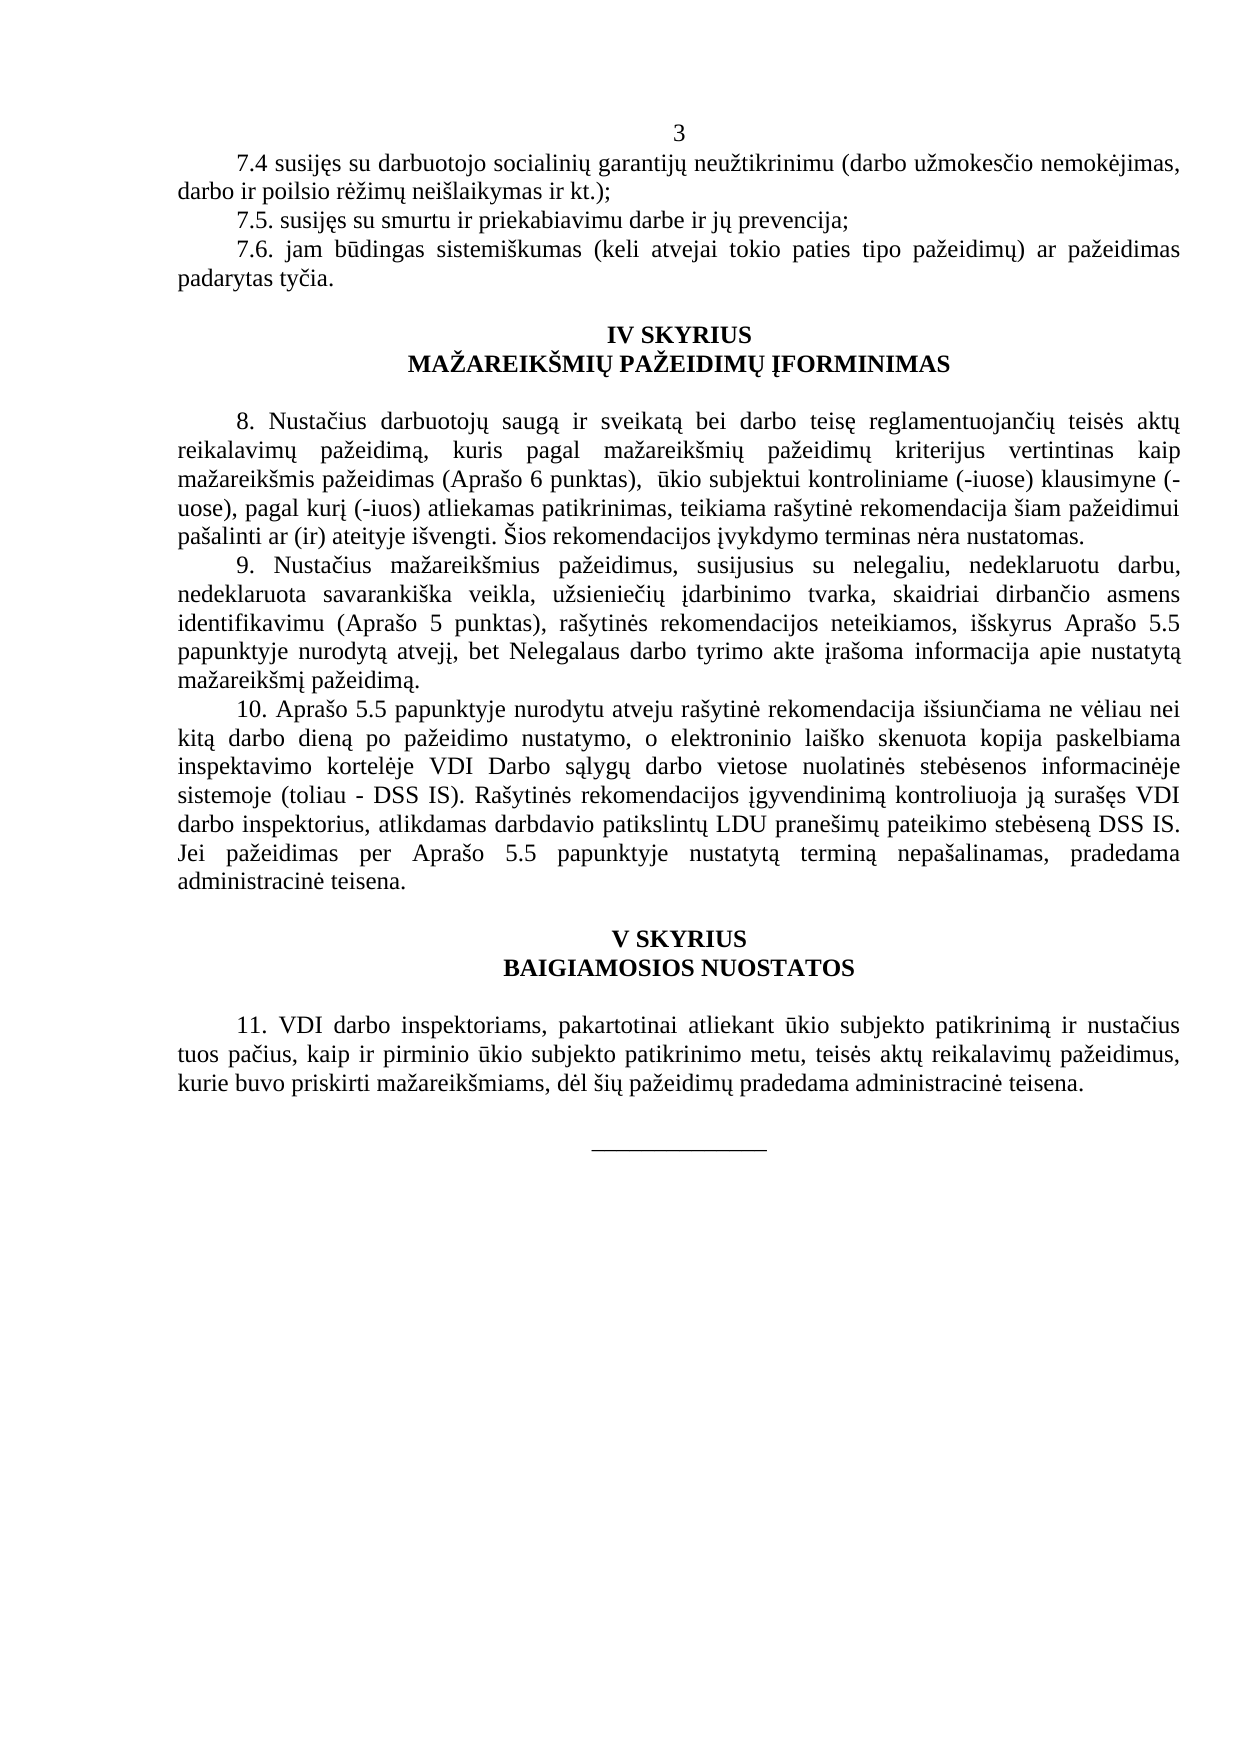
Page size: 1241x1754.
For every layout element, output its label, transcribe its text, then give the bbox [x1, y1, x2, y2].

text IV SKYRIUS [177, 320, 1181, 349]
text 7.5. susijęs su smurtu ir priekabiavimu darbe ir jų prevencija; [177, 205, 1181, 234]
text 8. Nustačius darbuotojų saugą ir sveikatą bei darbo teisę reglamentuojančių teisės aktų reikalavimų pažeidimą, kuris pagal mažareikšmių pažeidimų kriterijus vertintinas kaip mažareikšmis pažeidimas (Aprašo 6 punktas), ūkio subjektui kontroliniame (-iuose) klausimyne (-uose), pagal kurį (-iuos) atliekamas patikrinimas, teikiama rašytinė rekomendacija šiam pažeidimui pašalinti ar (ir) ateityje išvengti. Šios rekomendacijos įvykdymo terminas nėra nustatomas. [177, 406, 1181, 550]
text 10. Aprašo 5.5 papunktyje nurodytu atveju rašytinė rekomendacija išsiunčiama ne vėliau nei kitą darbo dieną po pažeidimo nustatymo, o elektroninio laiško skenuota kopija paskelbiama inspektavimo kortelėje VDI Darbo sąlygų darbo vietose nuolatinės stebėsenos informacinėje sistemoje (toliau - DSS IS). Rašytinės rekomendacijos įgyvendinimą kontroliuoja ją surašęs VDI darbo inspektorius, atlikdamas darbdavio patikslintų LDU pranešimų pateikimo stebėseną DSS IS. Jei pažeidimas per Aprašo 5.5 papunktyje nustatytą terminą nepašalinamas, pradedama administracinė teisena. [177, 694, 1181, 895]
text 7.6. jam būdingas sistemiškumas (keli atvejai tokio paties tipo pažeidimų) ar pažeidimas padarytas tyčia. [177, 234, 1181, 291]
text 9. Nustačius mažareikšmius pažeidimus, susijusius su nelegaliu, nedeklaruotu darbu, nedeklaruota savarankiška veikla, užsieniečių įdarbinimo tvarka, skaidriai dirbančio asmens identifikavimu (Aprašo 5 punktas), rašytinės rekomendacijos neteikiamos, išskyrus Aprašo 5.5 papunktyje nurodytą atvejį, bet Nelegalaus darbo tyrimo akte įrašoma informacija apie nustatytą mažareikšmį pažeidimą. [177, 550, 1181, 694]
text V SKYRIUS [177, 924, 1181, 953]
text ______________ [177, 1125, 1181, 1154]
text 11. VDI darbo inspektoriams, pakartotinai atliekant ūkio subjekto patikrinimą ir nustačius tuos pačius, kaip ir pirminio ūkio subjekto patikrinimo metu, teisės aktų reikalavimų pažeidimus, kurie buvo priskirti mažareikšmiams, dėl šių pažeidimų pradedama administracinė teisena. [177, 1010, 1181, 1096]
text BAIGIAMOSIOS NUOSTATOS [177, 953, 1181, 981]
text MAŽAREIKŠMIŲ PAŽEIDIMŲ įforminimas [177, 349, 1181, 378]
text 7.4 susijęs su darbuotojo socialinių garantijų neužtikrinimu (darbo užmokesčio nemokėjimas, darbo ir poilsio rėžimų neišlaikymas ir kt.); [177, 148, 1181, 205]
